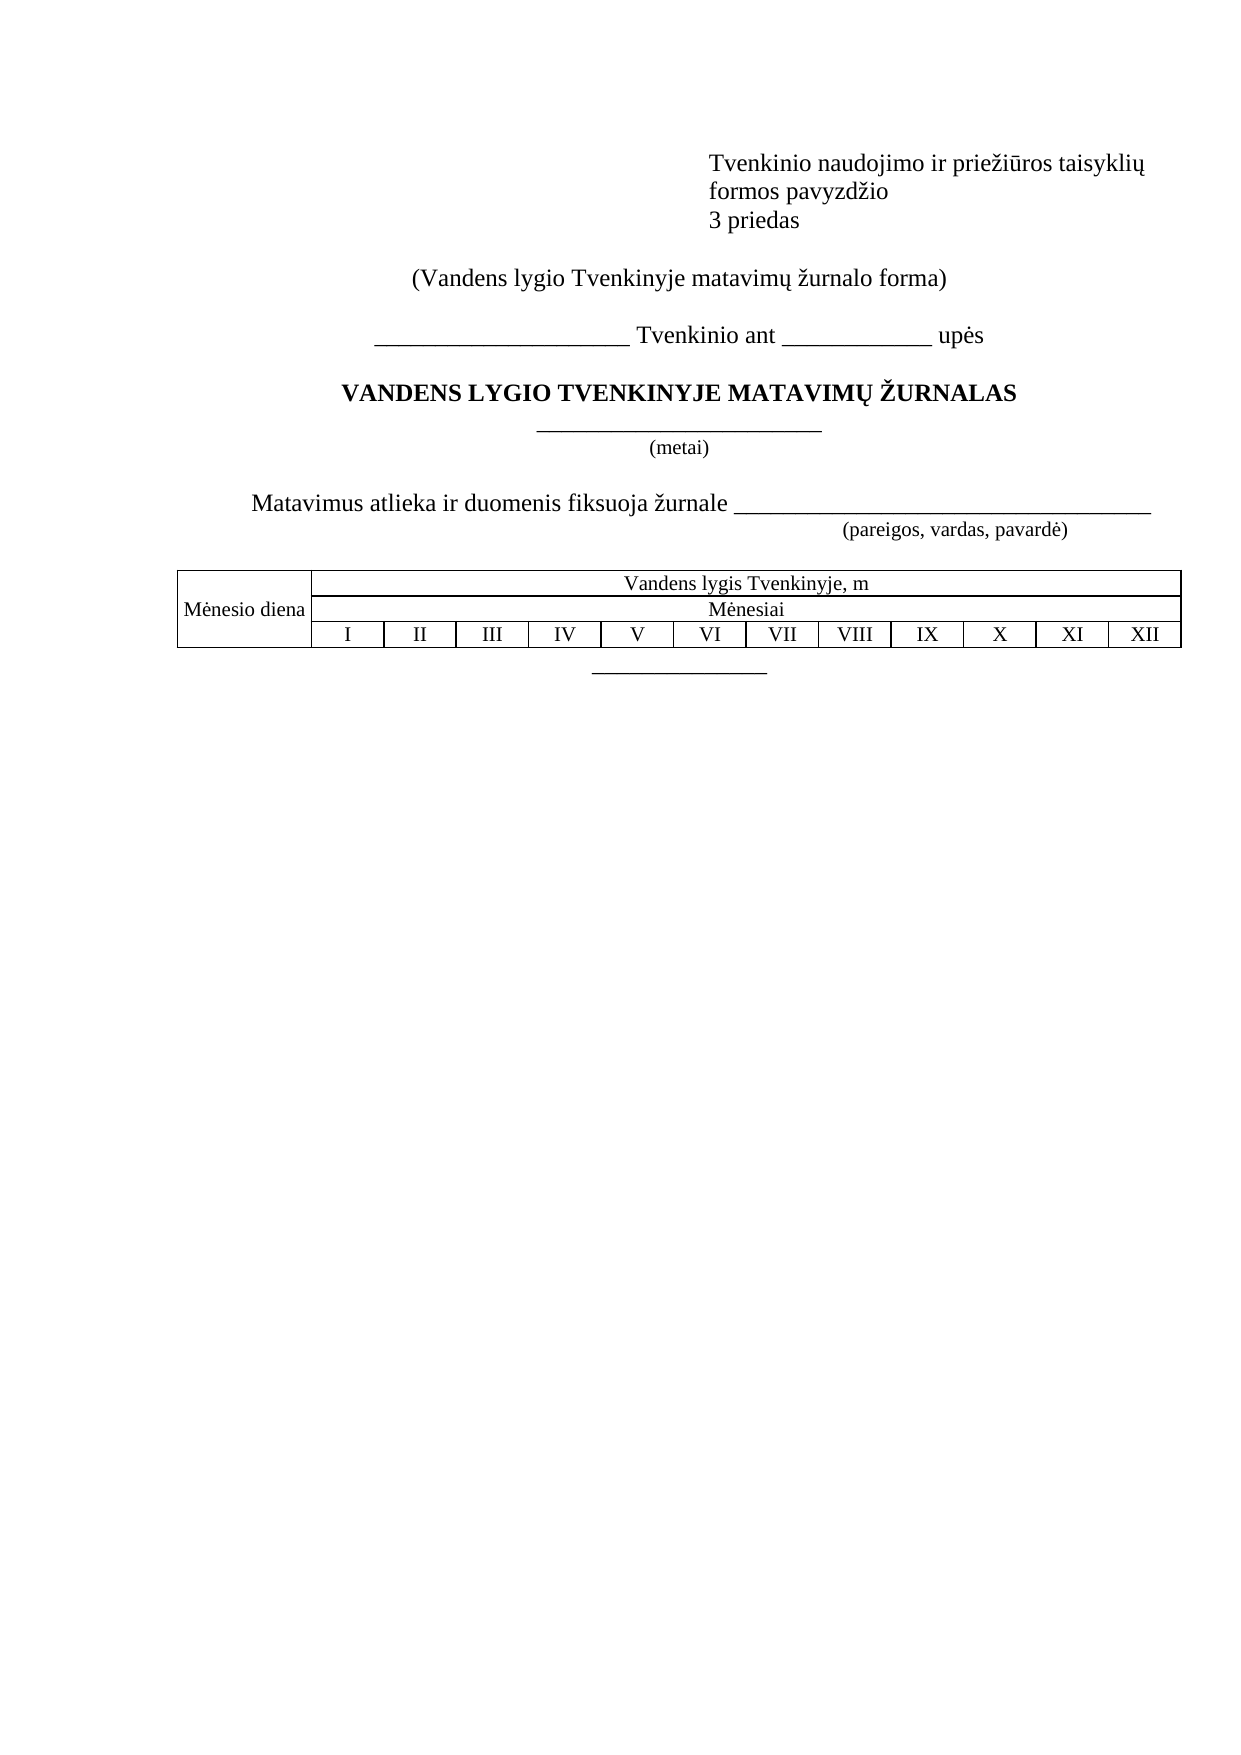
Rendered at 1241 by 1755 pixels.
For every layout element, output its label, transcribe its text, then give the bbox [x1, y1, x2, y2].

text (Vandens lygio Tvenkinyje matavimų žurnalo forma) [177, 263, 1181, 291]
text 3 priedas [177, 205, 1181, 234]
table_cell XI [1037, 622, 1108, 646]
table_cell IV [529, 622, 600, 646]
table_cell X [964, 622, 1035, 646]
table_cell II [385, 622, 455, 646]
text formos pavyzdžio [177, 176, 1181, 205]
table_cell VII [747, 622, 818, 646]
text (metai) [177, 435, 1181, 459]
text ______________ [177, 648, 1181, 677]
table_cell IX [892, 622, 963, 646]
table_cell XII [1109, 622, 1180, 646]
table_cell VI [674, 622, 745, 646]
text (pareigos, vardas, pavardė) [177, 517, 1181, 541]
text Matavimus atlieka ir duomenis fiksuoja žurnale [177, 488, 1181, 517]
table_cell Mėnesiai [312, 597, 1180, 621]
table_cell I [312, 622, 383, 646]
table_cell III [457, 622, 528, 646]
table_header Mėnesio diena [178, 571, 311, 646]
text VANDENS LYGIO TVENKINYJE MATAVIMŲ ŽURNALAS [177, 378, 1181, 406]
text Tvenkinio ant ____________ upės [177, 320, 1181, 349]
table_cell VIII [819, 622, 890, 646]
table_header Vandens lygis Tvenkinyje, m [312, 571, 1180, 595]
table_cell V [602, 622, 673, 646]
text Tvenkinio naudojimo ir priežiūros taisyklių [177, 148, 1181, 176]
